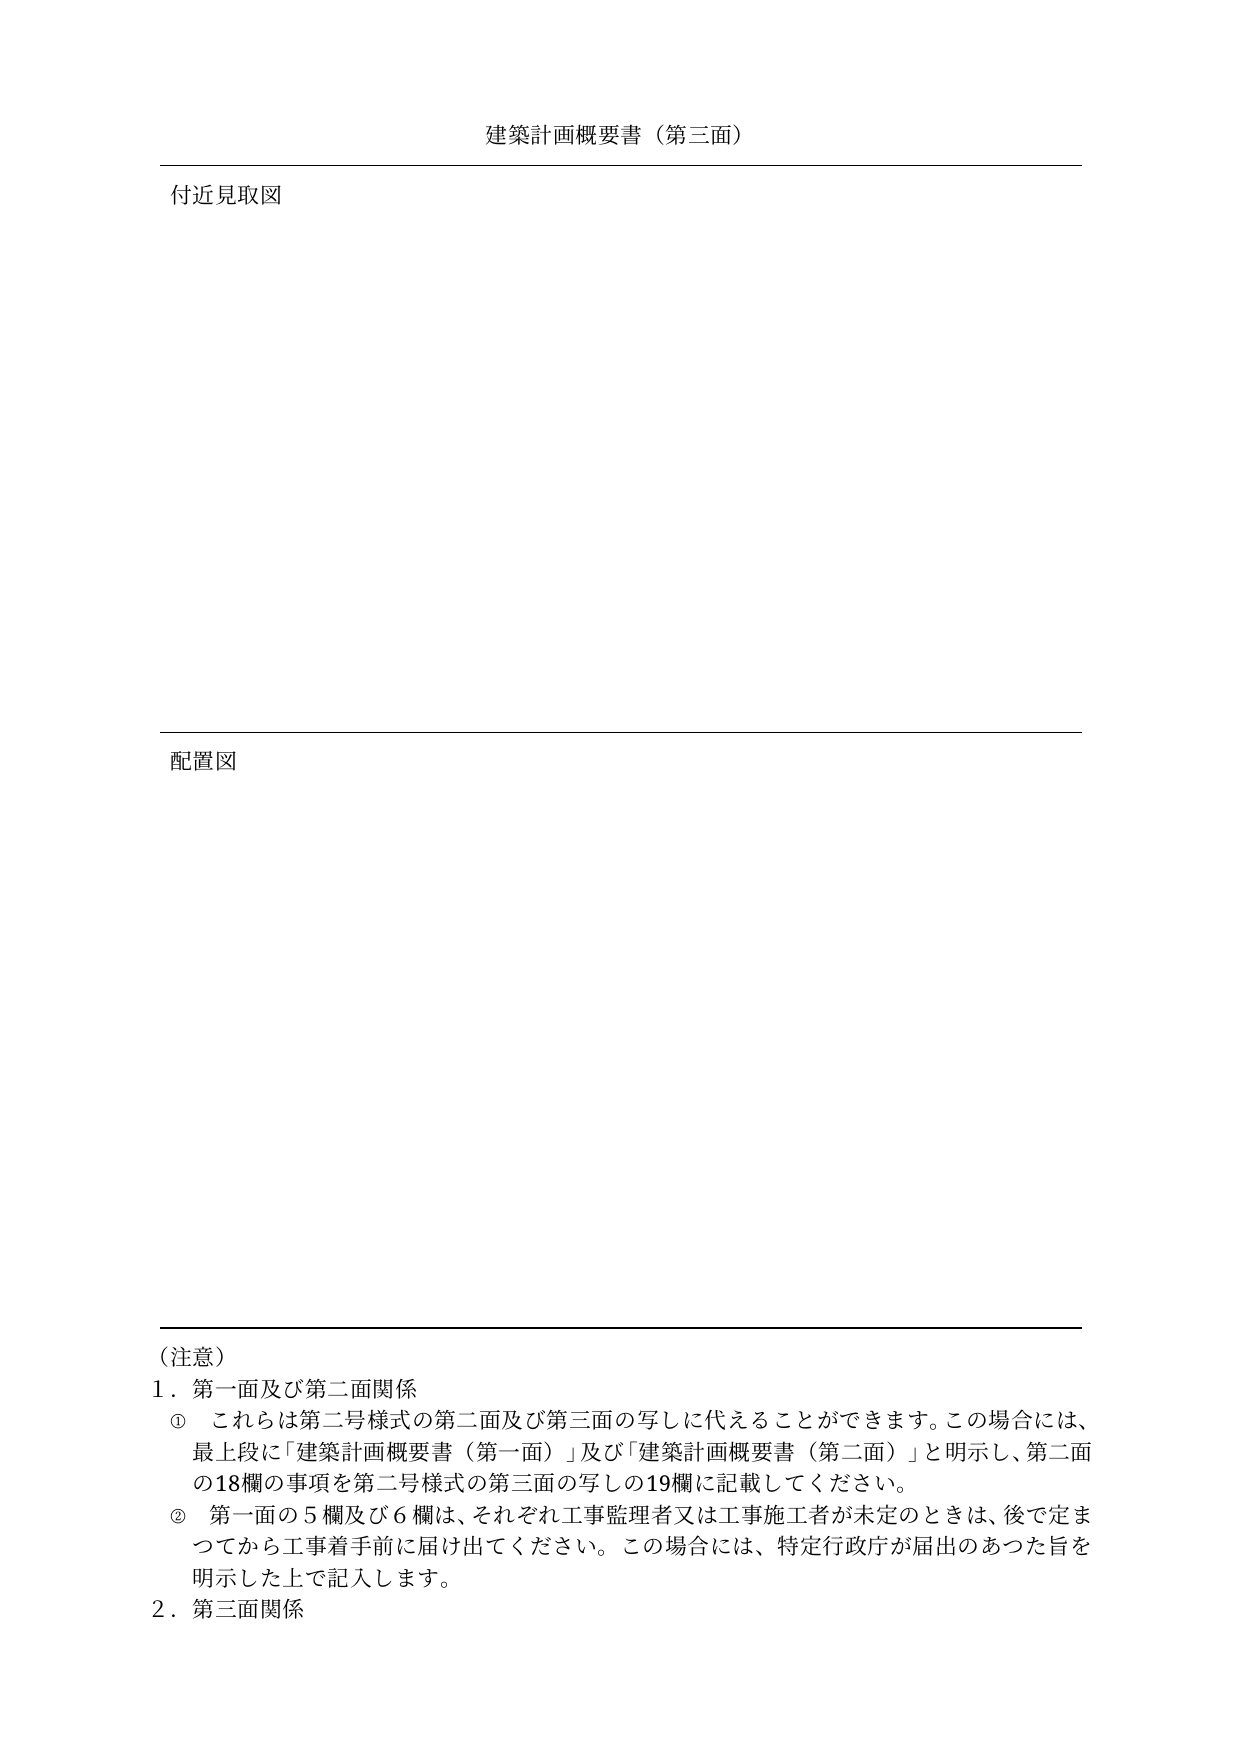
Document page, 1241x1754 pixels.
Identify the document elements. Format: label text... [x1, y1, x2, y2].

text （注意） [148, 1341, 1092, 1372]
text 配置図 [148, 744, 1092, 776]
text 付近見取図 [148, 178, 1092, 209]
text ２．第三面関係 [148, 1592, 1092, 1624]
text １．第一面及び第二面関係 [148, 1372, 1092, 1403]
text ① これらは第二号様式の第二面及び第三面の写しに代えることができます。この場合には、最上段に「建築計画概要書（第一面）」及び「建築計画概要書（第二面）」と明示し、第二面の18欄の事項を第二号様式の第三面の写しの19欄に記載してください。 [169, 1403, 1092, 1498]
text 建築計画概要書（第三面） [148, 118, 1092, 149]
text ② 第一面の５欄及び６欄は、それぞれ工事監理者又は工事施工者が未定のときは、後で定まつてから工事着手前に届け出てください。この場合には、特定行政庁が届出のあつた旨を明示した上で記入します。 [169, 1498, 1092, 1592]
